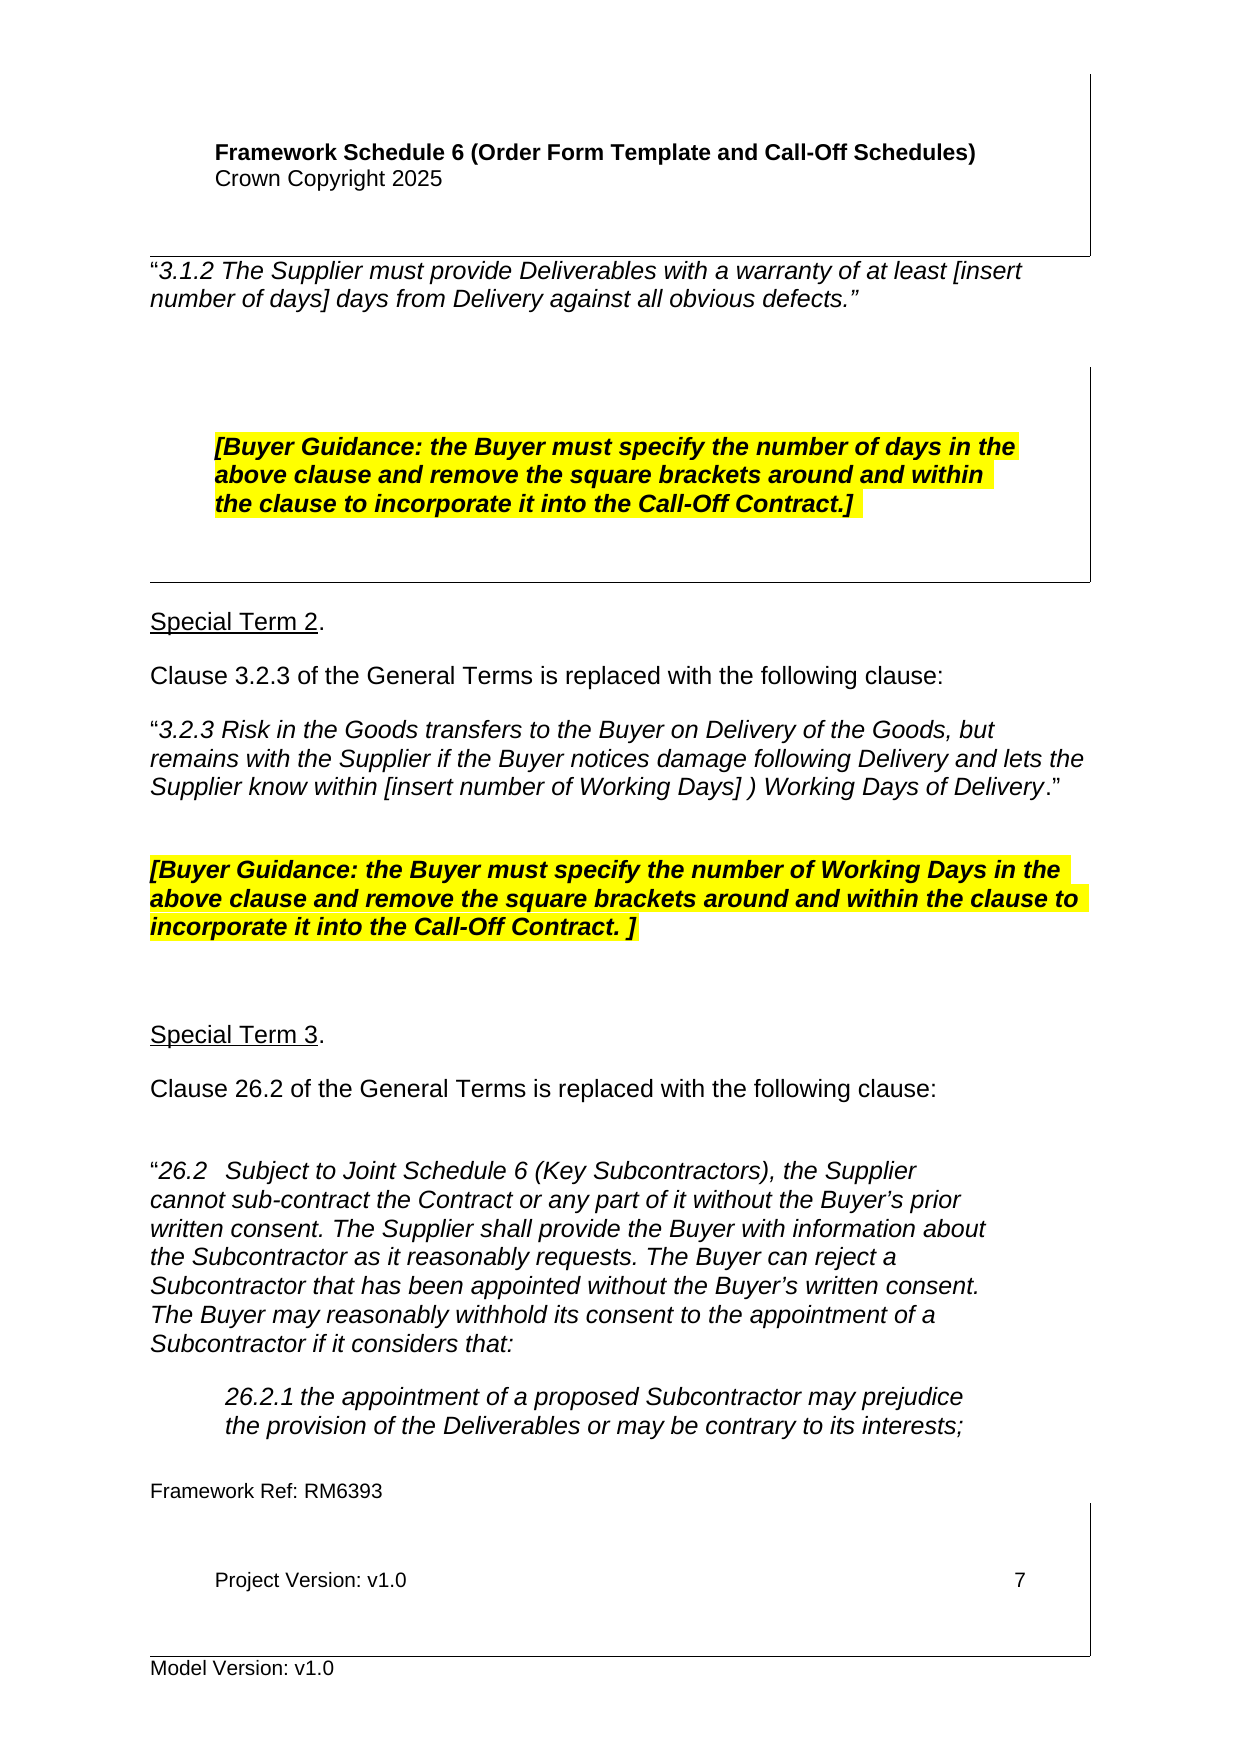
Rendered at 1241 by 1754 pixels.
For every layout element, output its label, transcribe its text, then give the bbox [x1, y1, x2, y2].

text Special Term 2. [150, 607, 1090, 636]
text “3.1.2 The Supplier must provide Deliverables with a warranty of at least [insert number of days] days from Delivery against all obvious defects.” [150, 256, 1090, 342]
text “3.2.3 Risk in the Goods transfers to the Buyer on Delivery of the Goods, but remains with the Supplier if the Buyer notices damage following Delivery and lets the Supplier know within [insert number of Working Days] ) Working Days of Delivery.” [150, 715, 1090, 830]
text [Buyer Guidance: the Buyer must specify the number of Working Days in the above clause and remove the square brackets around and within the clause to incorporate it into the Call-Off Contract. ] [150, 855, 1090, 941]
text “26.2 Subject to Joint Schedule 6 (Key Subcontractors), the Supplier cannot sub-contract the Contract or any part of it without the Buyer’s prior written consent. The Supplier shall provide the Buyer with information about the Subcontractor as it reasonably requests. The Buyer can reject a Subcontractor that has been appointed without the Buyer’s written consent. The Buyer may reasonably withhold its consent to the appointment of a Subcontractor if it considers that: [150, 1156, 993, 1357]
text 26.2.1 the appointment of a proposed Subcontractor may prejudice the provision of the Deliverables or may be contrary to its interests; [225, 1382, 993, 1440]
text Special Term 3. [150, 1020, 1090, 1049]
text Clause 26.2 of the General Terms is replaced with the following clause: [150, 1074, 993, 1131]
text [Buyer Guidance: the Buyer must specify the number of days in the above clause and remove the square brackets around and within the clause to incorporate it into the Call-Off Contract.] [150, 367, 1090, 582]
text Clause 3.2.3 of the General Terms is replaced with the following clause: [150, 661, 1090, 690]
